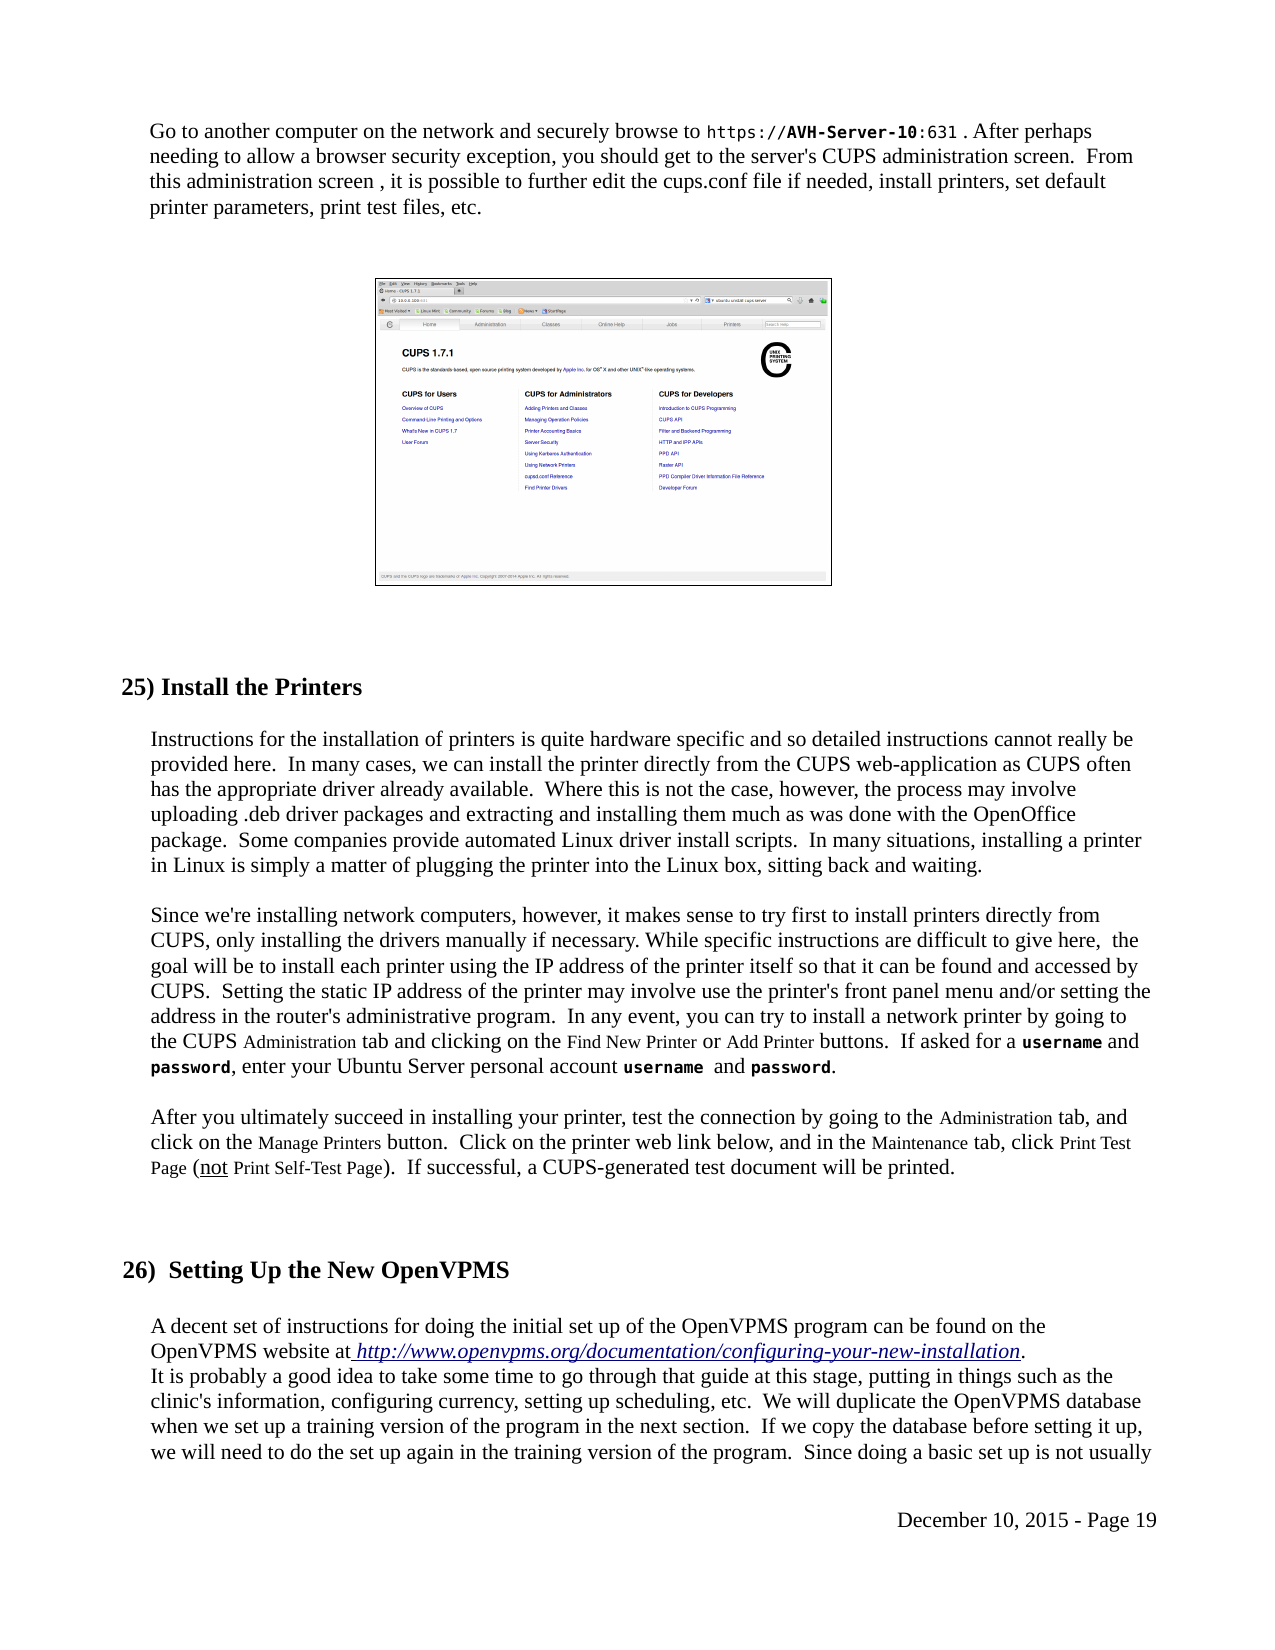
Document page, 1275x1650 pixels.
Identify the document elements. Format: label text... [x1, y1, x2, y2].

text After you ultimately succeed in installing your printer, test the connection by going to the Administration tab, and click on the Manage Printers button. Click on the printer web link below, and in the Maintenance tab, click Print Test Page (not Print Self-Test Page). If successful, a CUPS-generated test document will be printed. [150, 1104, 1157, 1179]
text Instructions for the installation of printers is quite hardware specific and so detailed instructions cannot really be provided here. In many cases, we can install the printer directly from the CUPS web-application as CUPS often has the appropriate driver already available. Where this is not the case, however, the process may involve uploading .deb driver packages and extracting and installing them much as was done with the OpenOffice package. Some companies provide automated Linux driver install scripts. In many situations, installing a printer in Linux is simply a matter of plugging the printer into the Linux box, sitting back and waiting. [150, 726, 1157, 877]
text 25) Install the Printers [121, 672, 1157, 701]
text A decent set of instructions for doing the initial set up of the OpenVPMS program can be found on the OpenVPMS website at http://www.openvpms.org/documentation/configuring-your-new-installation. [150, 1313, 1157, 1363]
text Since we're installing network computers, however, it makes sense to try first to install printers directly from CUPS, only installing the drivers manually if necessary. While specific instructions are difficult to give here, the goal will be to install each printer using the IP address of the printer itself so that it can be found and accessed by CUPS. Setting the static IP address of the printer may involve use the printer's front panel menu and/or setting the address in the router's administrative program. In any event, you can try to install a network printer by going to the CUPS Administration tab and clicking on the Find New Printer or Add Printer buttons. If asked for a username and password, enter your Ubuntu Server personal account username and password. [150, 902, 1157, 1079]
text Go to another computer on the network and securely browse to https://AVH-Server-10:631 . After perhaps needing to allow a browser security exception, you should get to the server's CUPS administration screen. From this administration screen , it is possible to further edit the cups.conf file if needed, install printers, set default printer parameters, print test files, etc. [149, 118, 1157, 219]
text It is probably a good idea to take some time to go through that guide at this stage, putting in things such as the clinic's information, configuring currency, setting up scheduling, etc. We will duplicate the OpenVPMS database when we set up a training version of the program in the next section. If we copy the database before setting it up, we will need to do the set up again in the training version of the program. Since doing a basic set up is not usually [150, 1363, 1157, 1464]
text 26) Setting Up the New OpenVPMS [122, 1255, 1157, 1284]
picture [377, 281, 828, 583]
